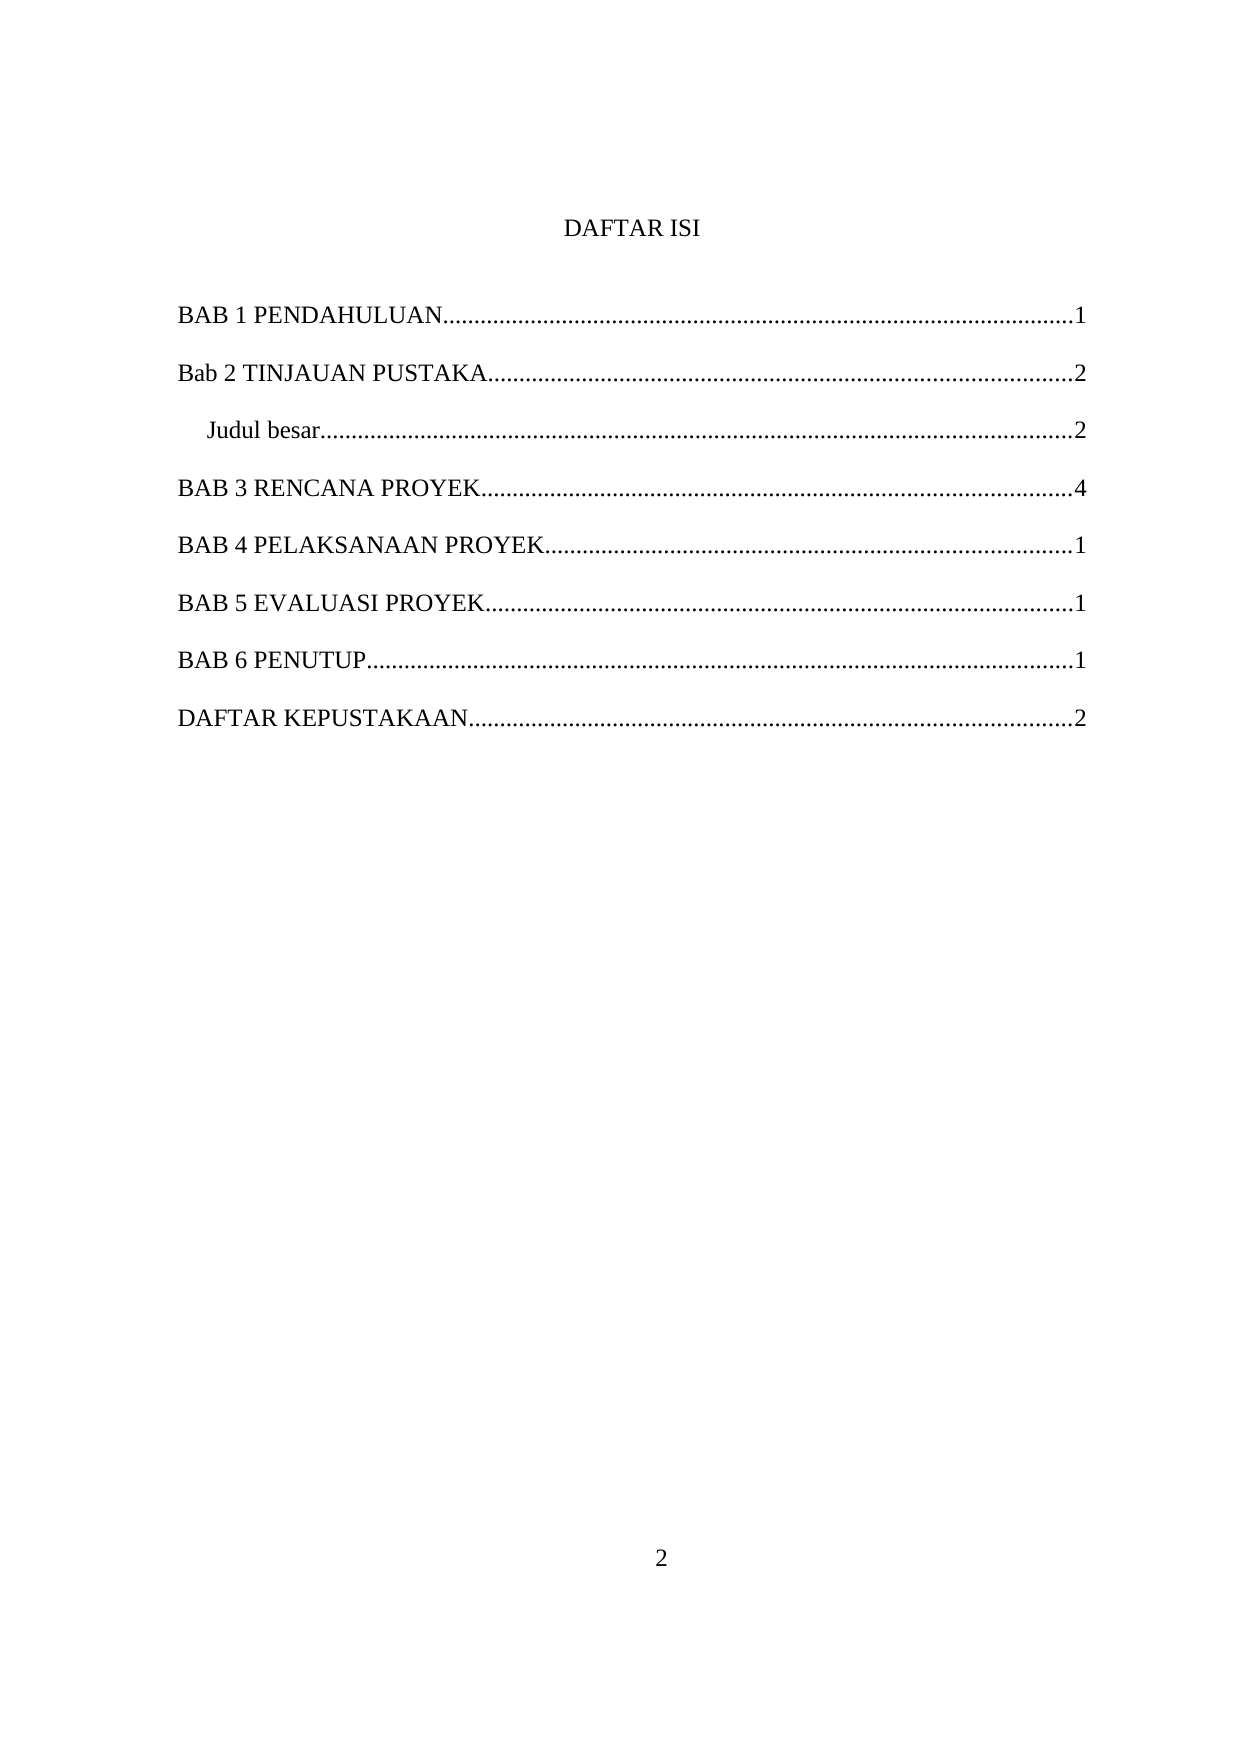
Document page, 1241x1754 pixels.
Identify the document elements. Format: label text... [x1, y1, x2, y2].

text Bab 2 TINJAUAN PUSTAKA 2 [177, 358, 1087, 387]
text BAB 6 PENUTUP 1 [177, 645, 1087, 674]
text BAB 5 EVALUASI PROYEK 1 [177, 588, 1087, 617]
text Judul besar 2 [207, 415, 1087, 444]
text DAFTAR KEPUSTAKAAN 2 [177, 703, 1087, 732]
text BAB 4 PELAKSANAAN PROYEK 1 [177, 530, 1087, 559]
text BAB 3 RENCANA PROYEK 4 [177, 473, 1087, 502]
subtitle DAFTAR ISI [177, 213, 1087, 241]
text BAB 1 PENDAHULUAN 1 [177, 300, 1087, 329]
